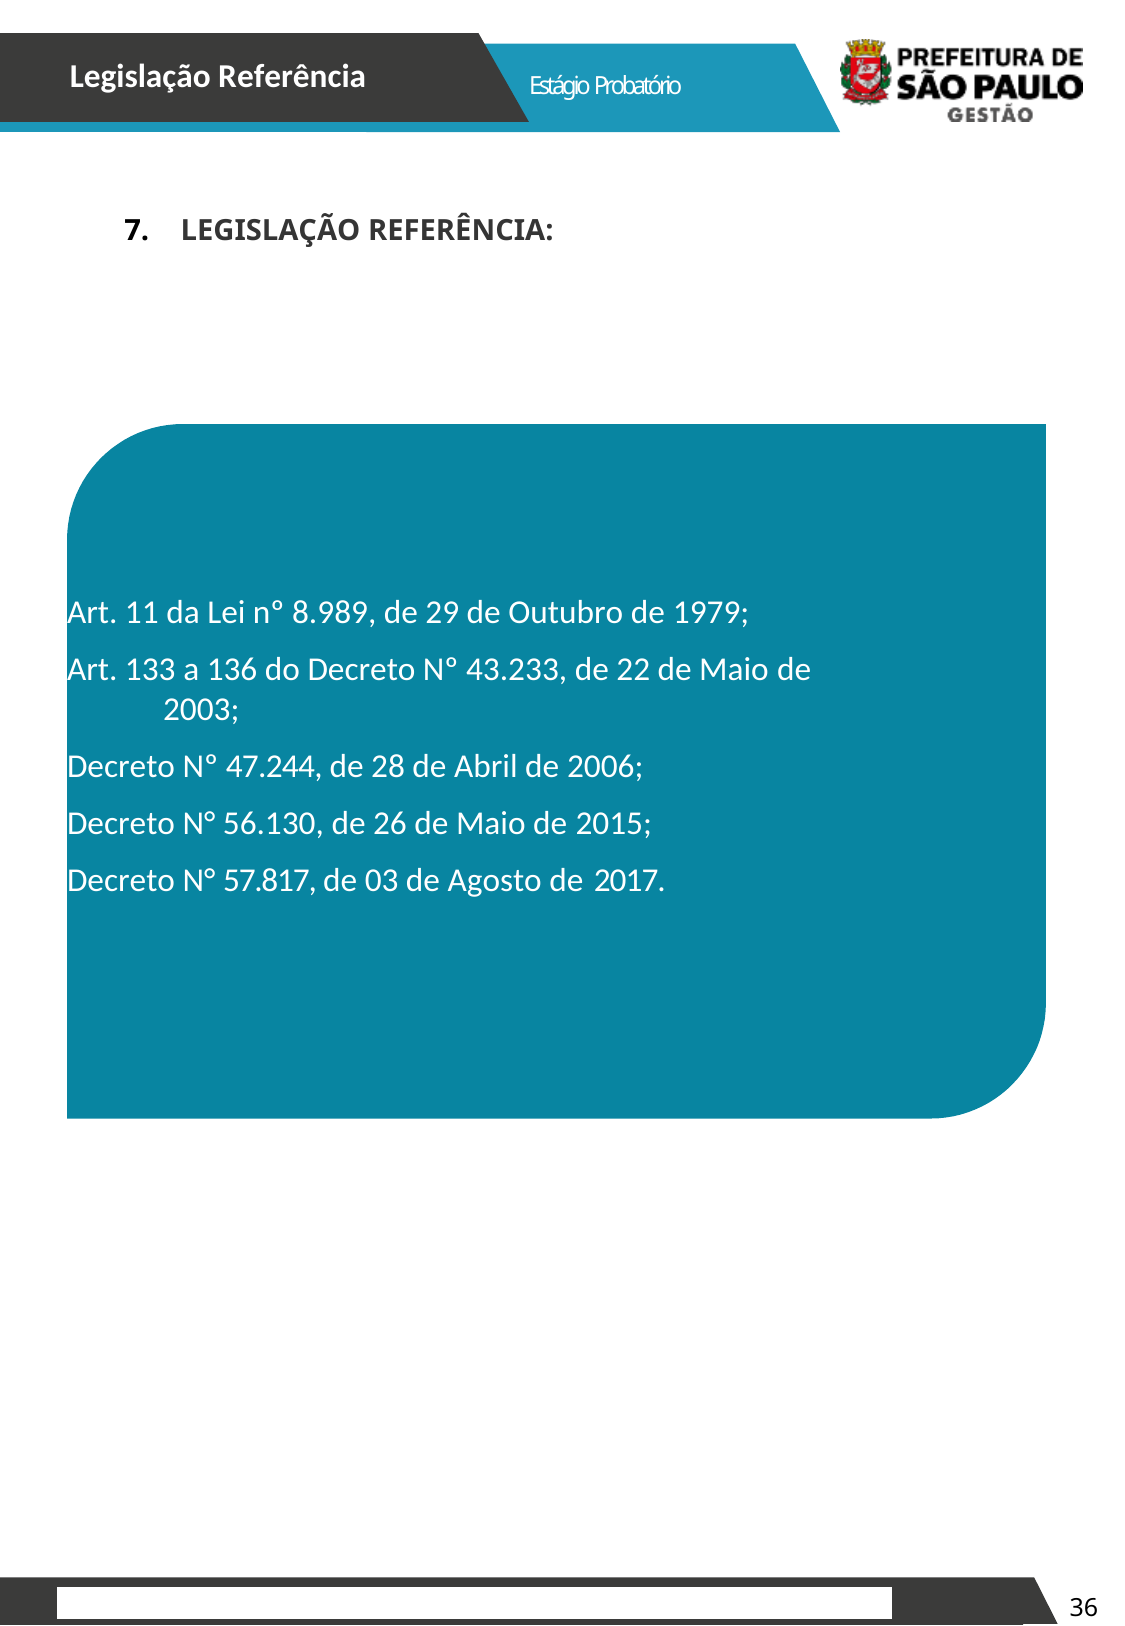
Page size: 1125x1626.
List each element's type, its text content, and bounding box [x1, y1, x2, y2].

list LEGISLAÇÃO REFERÊNCIA: [124, 210, 1125, 249]
